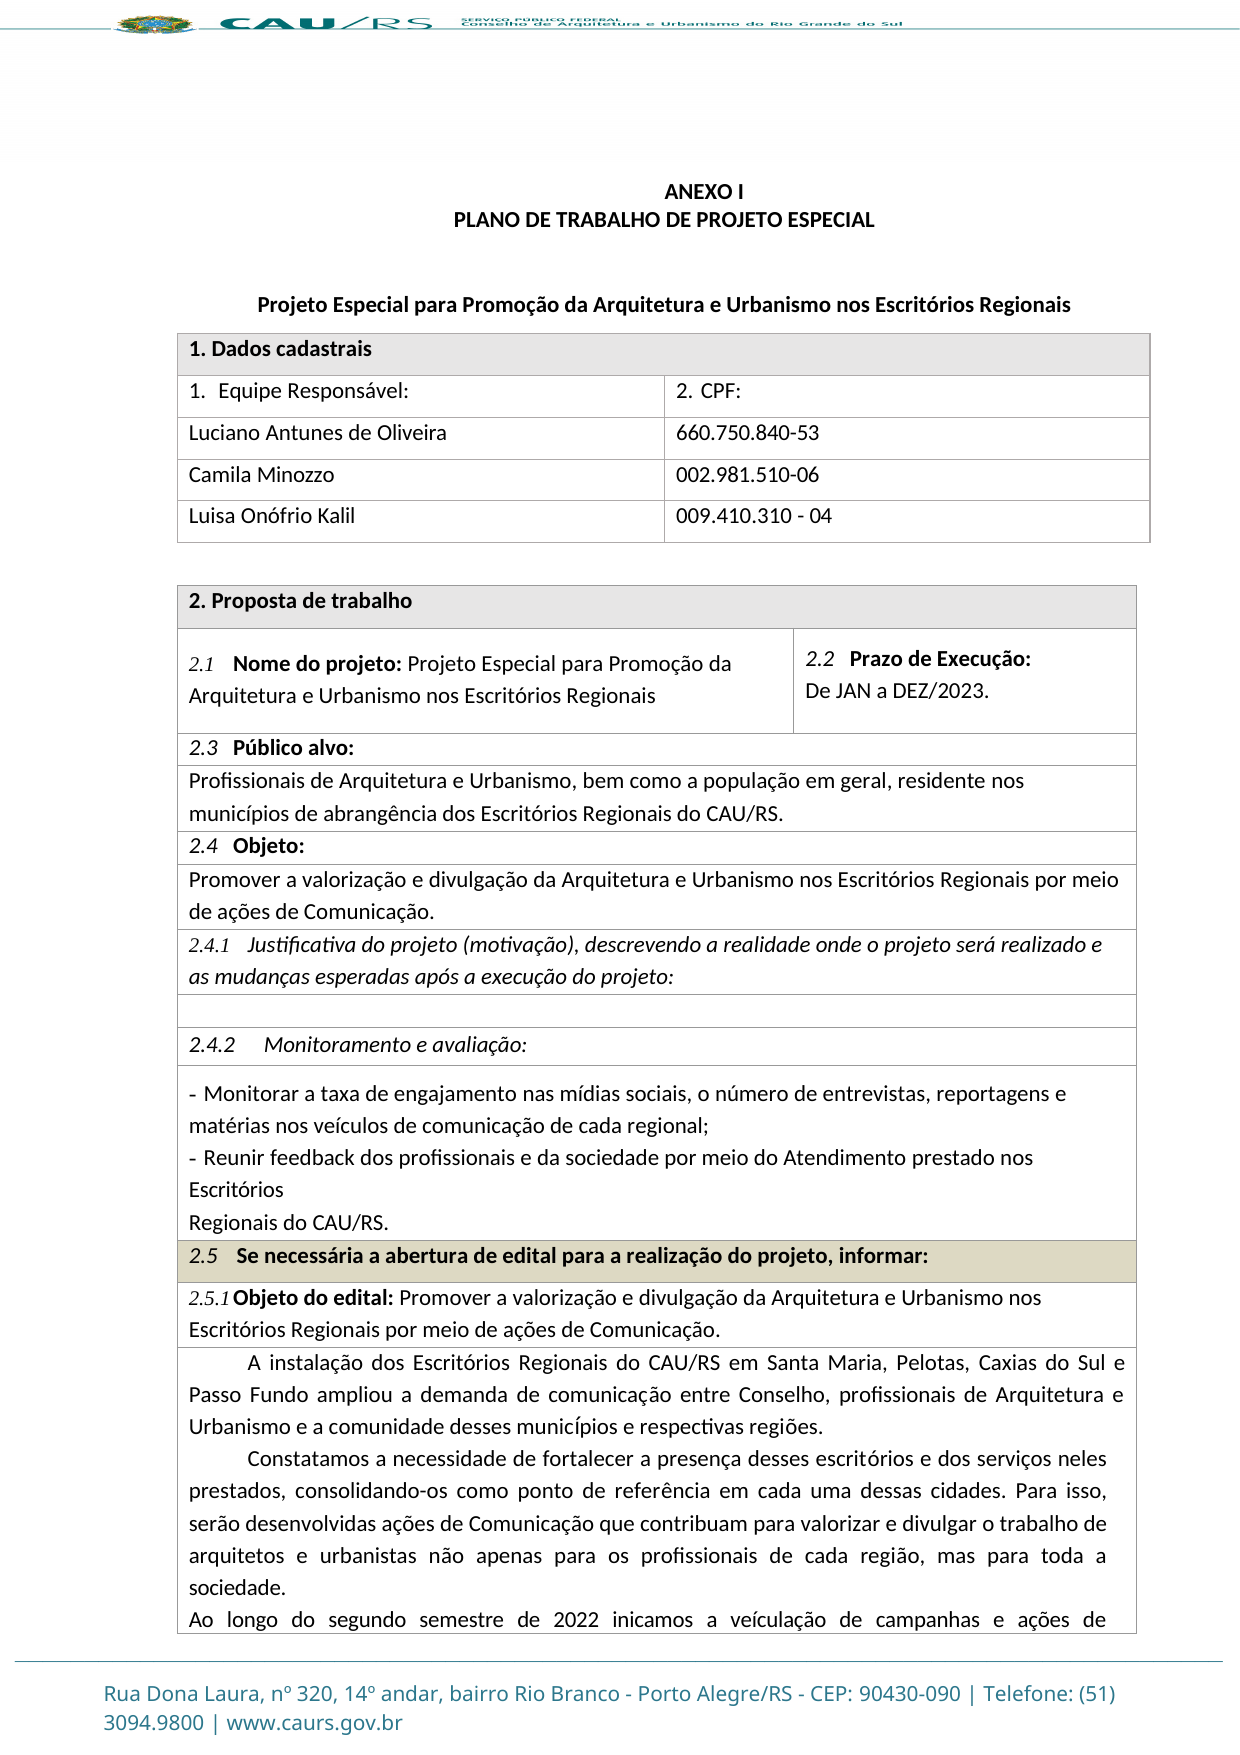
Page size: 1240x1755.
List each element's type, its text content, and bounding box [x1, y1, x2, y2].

table_cell Nome do projeto: Projeto Especial para Promoção da Arquitetura e Urbanismo nos Escritórios Regionais [178, 629, 793, 732]
table_cell Prazo de Execução: De JAN a DEZ/2023. [794, 629, 1136, 732]
table_cell CPF: [665, 376, 1149, 417]
table_cell Monitorar a taxa de engajamento nas mídias sociais, o número de entrevistas, reportagens e matérias nos veículos de comunicação de cada regional; Reunir feedback dos profissionais e da sociedade por meio do Atendimento prestado nos Escritórios Regionais do CAU/RS. [178, 1066, 1136, 1240]
table_header 1. Dados cadastrais [178, 334, 1149, 375]
text ANEXO I [177, 177, 1151, 205]
table_cell Se necessária a abertura de edital para a realização do projeto, informar: [178, 1241, 1136, 1282]
text PLANO DE TRABALHO DE PROJETO ESPECIAL [177, 205, 1152, 233]
table_cell Profissionais de Arquitetura e Urbanismo, bem como a população em geral, residente nos municípios de abrangência dos Escritórios Regionais do CAU/RS. [178, 766, 1136, 831]
table_cell Equipe Responsável: [178, 376, 664, 417]
table_cell A instalação dos Escritórios Regionais do CAU/RS em Santa Maria, Pelotas, Caxias do Sul e Passo Fundo ampliou a demanda de comunicação entre Conselho, profissionais de Arquitetura e Urbanismo e a comunidade desses municı́pios e respectivas regiões. Constatamos a necessidade de fortalecer a presença desses escritórios e dos serviços neles prestados, consolidando-os como ponto de referência em cada uma dessas cidades. Para isso, serão desenvolvidas ações de Comunicação que contribuam para valorizar e divulgar o trabalho de arquitetos e urbanistas não apenas para os profissionais de cada região, mas para toda a sociedade. Ao longo do segundo semestre de 2022 inicamos a veículação de campanhas e ações de [178, 1348, 1136, 1633]
table_cell Camila Minozzo [178, 460, 664, 500]
text Projeto Especial para Promoção da Arquitetura e Urbanismo nos Escritórios Regionais [177, 290, 1152, 318]
table_cell Objeto do edital: Promover a valorização e divulgação da Arquitetura e Urbanismo nos Escritórios Regionais por meio de ações de Comunicação. [178, 1283, 1136, 1347]
table_cell Monitoramento e avaliação: [178, 1028, 1136, 1065]
table_cell 660.750.840-53 [665, 418, 1149, 459]
table_cell 009.410.310 - 04 [665, 501, 1149, 542]
table_cell [178, 995, 1136, 1027]
table_cell Justificativa do projeto (motivação), descrevendo a realidade onde o projeto será realizado e as mudanças esperadas após a execução do projeto: [178, 930, 1136, 993]
table_cell Luisa Onófrio Kalil [178, 501, 664, 542]
table_cell 002.981.510-06 [665, 460, 1149, 500]
table_cell Público alvo: [178, 734, 1136, 765]
table_cell Promover a valorização e divulgação da Arquitetura e Urbanismo nos Escritórios Regionais por meio de ações de Comunicação. [178, 865, 1136, 929]
table_cell Luciano Antunes de Oliveira [178, 418, 664, 459]
table_cell Objeto: [178, 832, 1136, 863]
table_header 2. Proposta de trabalho [178, 586, 1136, 628]
